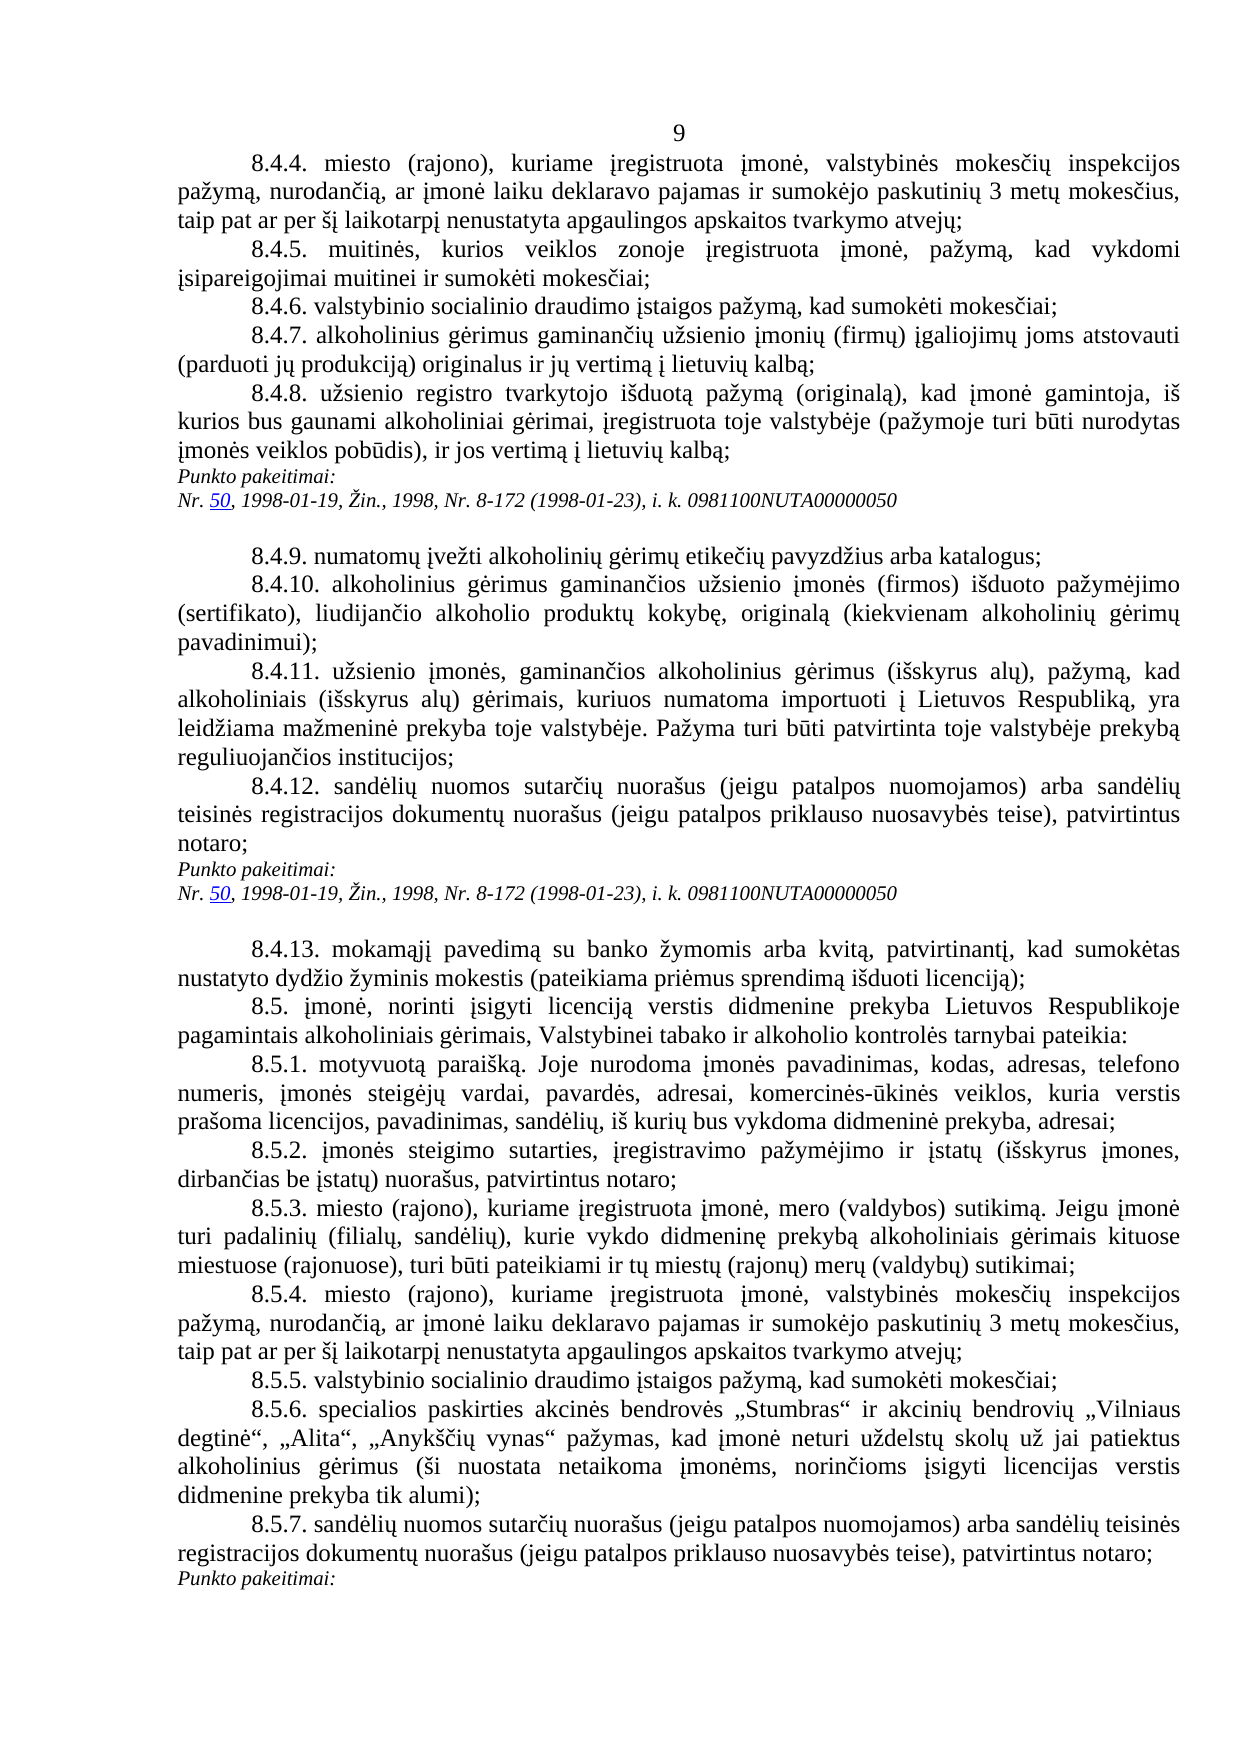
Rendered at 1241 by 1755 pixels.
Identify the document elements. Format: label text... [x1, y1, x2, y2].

text Nr. 50, 1998-01-19, Žin., 1998, Nr. 8-172 (1998-01-23), i. k. 0981100NUTA00000050 [177, 881, 1181, 905]
text 8.4.13. mokamąjį pavedimą su banko žymomis arba kvitą, patvirtinantį, kad sumokėtas nustatyto dydžio žyminis mokestis (pateikiama priėmus sprendimą išduoti licenciją); [177, 934, 1181, 991]
text Nr. 50, 1998-01-19, Žin., 1998, Nr. 8-172 (1998-01-23), i. k. 0981100NUTA00000050 [177, 488, 1181, 512]
text 8.4.6. valstybinio socialinio draudimo įstaigos pažymą, kad sumokėti mokesčiai; [177, 291, 1181, 320]
text 8.4.10. alkoholinius gėrimus gaminančios užsienio įmonės (firmos) išduoto pažymėjimo (sertifikato), liudijančio alkoholio produktų kokybę, originalą (kiekvienam alkoholinių gėrimų pavadinimui); [177, 569, 1181, 656]
text 8.4.8. užsienio registro tvarkytojo išduotą pažymą (originalą), kad įmonė gamintoja, iš kurios bus gaunami alkoholiniai gėrimai, įregistruota toje valstybėje (pažymoje turi būti nurodytas įmonės veiklos pobūdis), ir jos vertimą į lietuvių kalbą; [177, 378, 1181, 464]
text 8.4.11. užsienio įmonės, gaminančios alkoholinius gėrimus (išskyrus alų), pažymą, kad alkoholiniais (išskyrus alų) gėrimais, kuriuos numatoma importuoti į Lietuvos Respubliką, yra leidžiama mažmeninė prekyba toje valstybėje. Pažyma turi būti patvirtinta toje valstybėje prekybą reguliuojančios institucijos; [177, 656, 1181, 771]
text 8.5.5. valstybinio socialinio draudimo įstaigos pažymą, kad sumokėti mokesčiai; [177, 1365, 1181, 1394]
text Punkto pakeitimai: [177, 1566, 1181, 1590]
text 8.5.4. miesto (rajono), kuriame įregistruota įmonė, valstybinės mokesčių inspekcijos pažymą, nurodančią, ar įmonė laiku deklaravo pajamas ir sumokėjo paskutinių 3 metų mokesčius, taip pat ar per šį laikotarpį nenustatyta apgaulingos apskaitos tvarkymo atvejų; [177, 1279, 1181, 1365]
text 8.5.2. įmonės steigimo sutarties, įregistravimo pažymėjimo ir įstatų (išskyrus įmones, dirbančias be įstatų) nuorašus, patvirtintus notaro; [177, 1135, 1181, 1193]
text Punkto pakeitimai: [177, 857, 1181, 881]
text 8.4.4. miesto (rajono), kuriame įregistruota įmonė, valstybinės mokesčių inspekcijos pažymą, nurodančią, ar įmonė laiku deklaravo pajamas ir sumokėjo paskutinių 3 metų mokesčius, taip pat ar per šį laikotarpį nenustatyta apgaulingos apskaitos tvarkymo atvejų; [177, 148, 1181, 234]
text 8.4.7. alkoholinius gėrimus gaminančių užsienio įmonių (firmų) įgaliojimų joms atstovauti (parduoti jų produkciją) originalus ir jų vertimą į lietuvių kalbą; [177, 320, 1181, 378]
text 8.4.5. muitinės, kurios veiklos zonoje įregistruota įmonė, pažymą, kad vykdomi įsipareigojimai muitinei ir sumokėti mokesčiai; [177, 234, 1181, 291]
text 8.4.12. sandėlių nuomos sutarčių nuorašus (jeigu patalpos nuomojamos) arba sandėlių teisinės registracijos dokumentų nuorašus (jeigu patalpos priklauso nuosavybės teise), patvirtintus notaro; [177, 771, 1181, 857]
text 8.5.1. motyvuotą paraišką. Joje nurodoma įmonės pavadinimas, kodas, adresas, telefono numeris, įmonės steigėjų vardai, pavardės, adresai, komercinės-ūkinės veiklos, kuria verstis prašoma licencijos, pavadinimas, sandėlių, iš kurių bus vykdoma didmeninė prekyba, adresai; [177, 1049, 1181, 1135]
text 8.4.9. numatomų įvežti alkoholinių gėrimų etikečių pavyzdžius arba katalogus; [177, 541, 1181, 569]
text 8.5.6. specialios paskirties akcinės bendrovės „Stumbras“ ir akcinių bendrovių „Vilniaus degtinė“, „Alita“, „Anykščių vynas“ pažymas, kad įmonė neturi uždelstų skolų už jai patiektus alkoholinius gėrimus (ši nuostata netaikoma įmonėms, norinčioms įsigyti licencijas verstis didmenine prekyba tik alumi); [177, 1394, 1181, 1509]
text 8.5.7. sandėlių nuomos sutarčių nuorašus (jeigu patalpos nuomojamos) arba sandėlių teisinės registracijos dokumentų nuorašus (jeigu patalpos priklauso nuosavybės teise), patvirtintus notaro; [177, 1509, 1181, 1566]
text 8.5. įmonė, norinti įsigyti licenciją verstis didmenine prekyba Lietuvos Respublikoje pagamintais alkoholiniais gėrimais, Valstybinei tabako ir alkoholio kontrolės tarnybai pateikia: [177, 991, 1181, 1049]
text 8.5.3. miesto (rajono), kuriame įregistruota įmonė, mero (valdybos) sutikimą. Jeigu įmonė turi padalinių (filialų, sandėlių), kurie vykdo didmeninę prekybą alkoholiniais gėrimais kituose miestuose (rajonuose), turi būti pateikiami ir tų miestų (rajonų) merų (valdybų) sutikimai; [177, 1193, 1181, 1279]
text Punkto pakeitimai: [177, 464, 1181, 488]
